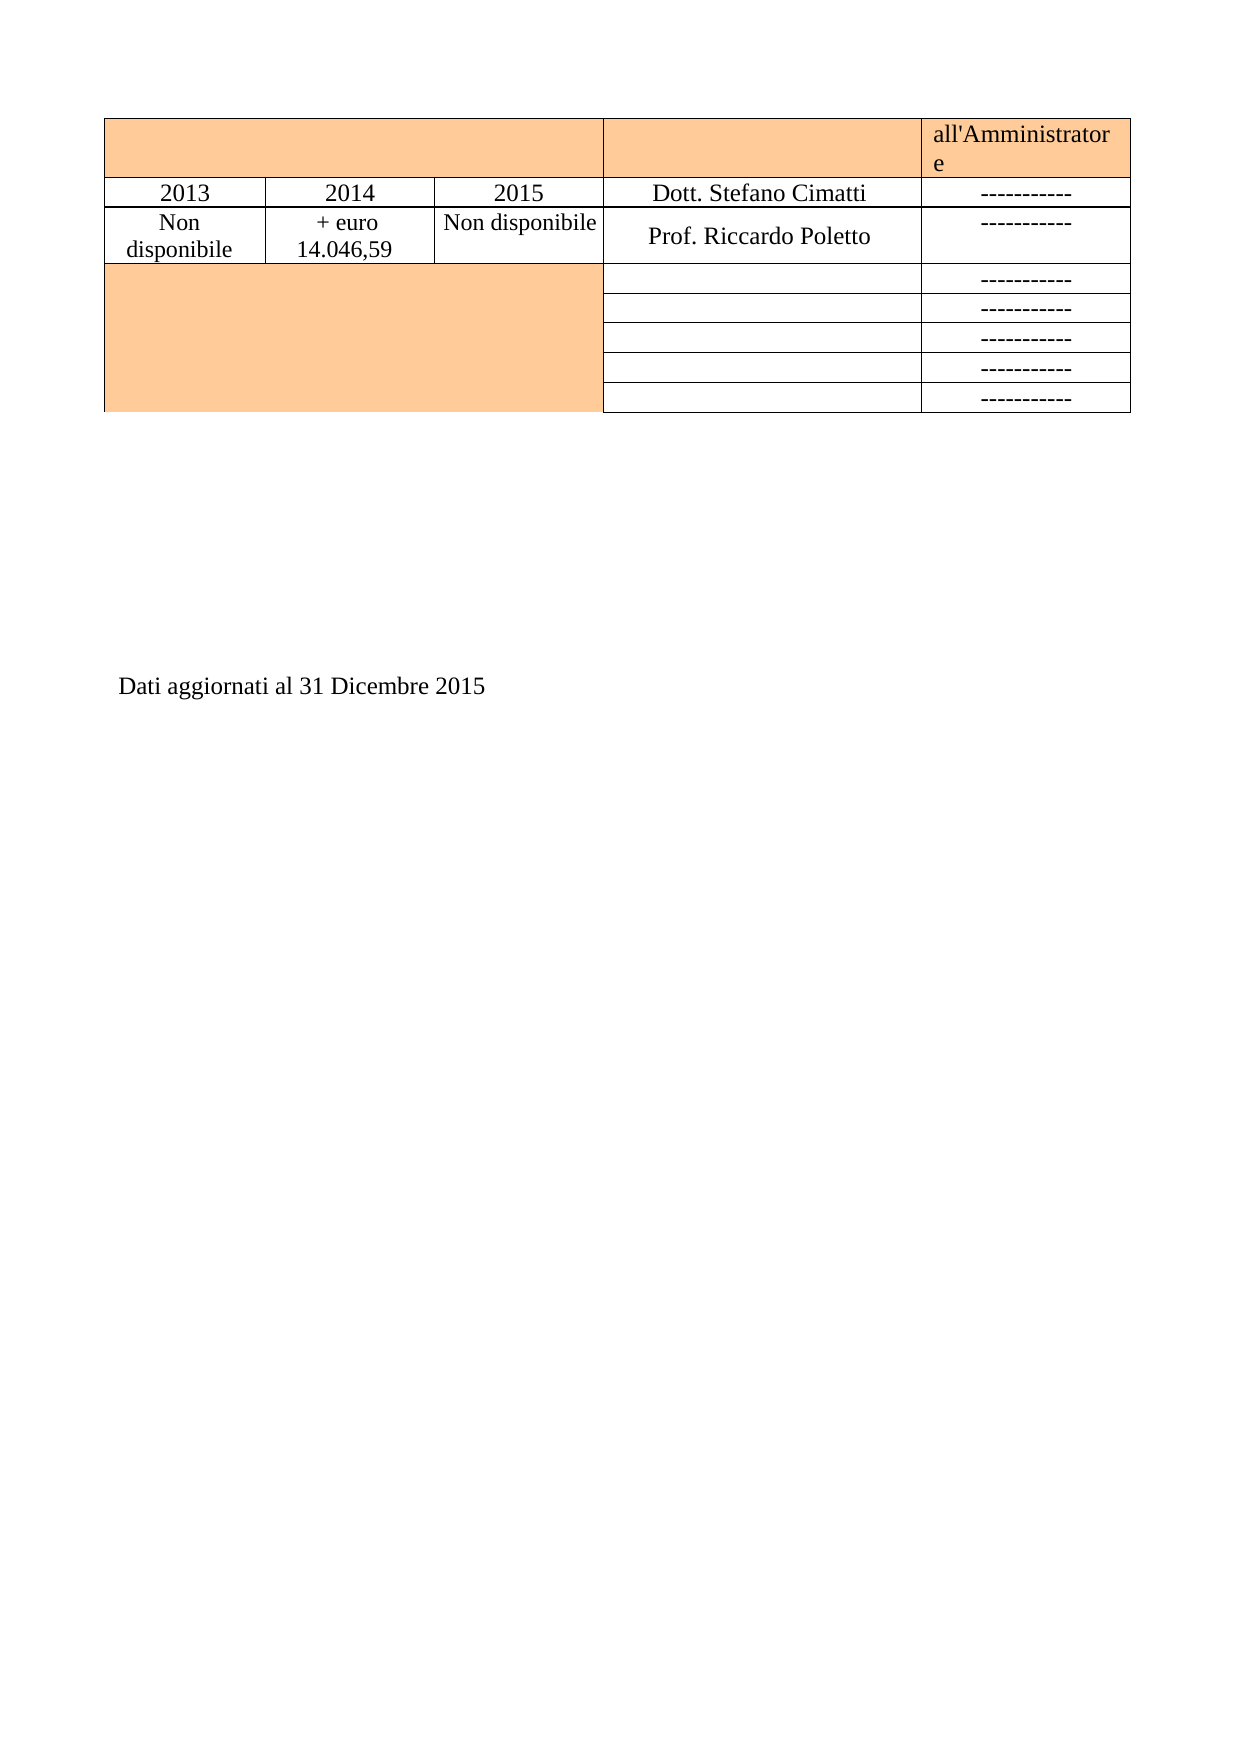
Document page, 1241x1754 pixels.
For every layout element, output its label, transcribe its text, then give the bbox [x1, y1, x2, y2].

table_header [604, 119, 921, 177]
table_cell ----------- [922, 383, 1130, 412]
table_cell [604, 264, 921, 292]
table_cell 2014 [266, 178, 434, 206]
table_cell [604, 353, 921, 382]
table_cell [604, 383, 921, 412]
table_cell Prof. Riccardo Poletto [604, 208, 921, 263]
table_cell ----------- [922, 353, 1130, 382]
table_cell Dott. Stefano Cimatti [604, 178, 921, 206]
table_cell [604, 323, 921, 352]
text Dati aggiornati al 31 Dicembre 2015 [118, 671, 1122, 700]
table_cell ----------- [922, 208, 1130, 263]
table_cell ----------- [922, 178, 1130, 206]
table_cell Non disponibile [105, 208, 265, 263]
table_cell ----------- [922, 264, 1130, 292]
table_cell [604, 294, 921, 322]
table_cell + euro 14.046,59 [266, 208, 434, 263]
table_cell 2015 [435, 178, 603, 206]
table_header [105, 119, 603, 177]
table_cell [105, 264, 603, 412]
table_header all'Amministratore [922, 119, 1130, 177]
table_cell 2013 [105, 178, 265, 206]
table_cell ----------- [922, 323, 1130, 352]
table_cell Non disponibile [435, 208, 603, 263]
table_cell ----------- [922, 294, 1130, 322]
